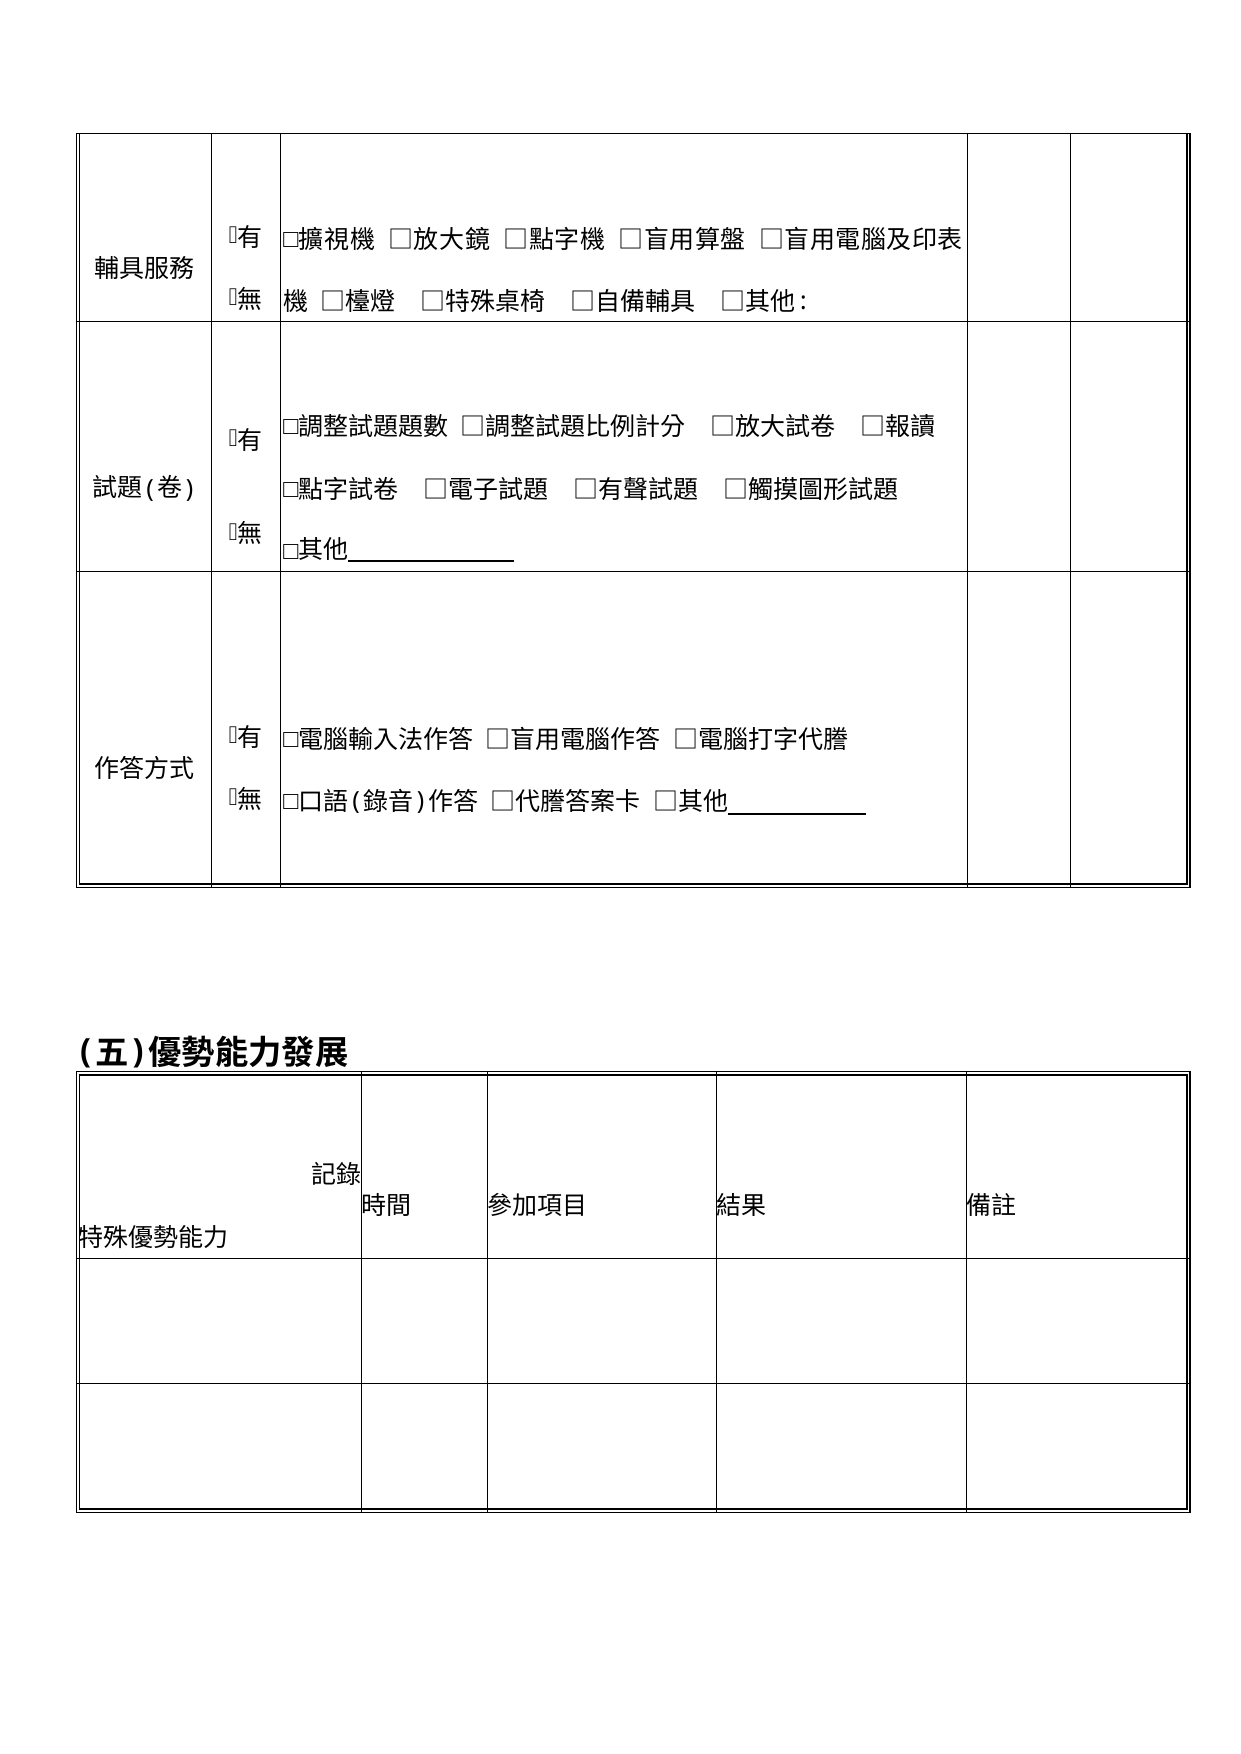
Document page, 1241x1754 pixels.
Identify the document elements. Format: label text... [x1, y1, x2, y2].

table_cell [80, 1259, 361, 1383]
table_cell [362, 1384, 487, 1508]
table_header 時間 [362, 1076, 487, 1258]
table_cell [968, 134, 1070, 321]
table_cell [1071, 572, 1186, 883]
table_header 記錄 特殊優勢能力 [80, 1076, 361, 1258]
table_cell [488, 1259, 716, 1383]
text (五)優勢能力發展 [75, 1008, 1165, 1071]
table_cell □擴視機 □放大鏡 □點字機 □盲用算盤 □盲用電腦及印表機 □檯燈 □特殊桌椅 □自備輔具 □其他: [281, 134, 967, 321]
table_cell [968, 572, 1070, 883]
table_cell 有 無 [212, 322, 280, 571]
table_cell 有 無 [212, 572, 280, 883]
table_cell [967, 1384, 1186, 1508]
table_cell [968, 322, 1070, 571]
table_cell [717, 1384, 966, 1508]
table_cell [717, 1259, 966, 1383]
table_cell 作答方式 [80, 572, 211, 883]
table_cell 有 無 [212, 134, 280, 321]
table_cell [1071, 134, 1186, 321]
table_cell [80, 1384, 361, 1508]
table_cell [488, 1384, 716, 1508]
table_cell □電腦輸入法作答 □盲用電腦作答 □電腦打字代謄 □口語(錄音)作答 □代謄答案卡 □其他 [281, 572, 967, 883]
table_header 參加項目 [488, 1076, 716, 1258]
table_cell [967, 1259, 1186, 1383]
table_cell [362, 1259, 487, 1383]
table_header 備註 [967, 1076, 1186, 1258]
table_header 結果 [717, 1076, 966, 1258]
table_cell 試題(卷) [80, 322, 211, 571]
table_cell [1071, 322, 1186, 571]
table_cell □調整試題題數 □調整試題比例計分 □放大試卷 □報讀 □點字試卷 □電子試題 □有聲試題 □觸摸圖形試題 □其他 [281, 322, 967, 571]
table_cell 輔具服務 [80, 134, 211, 321]
